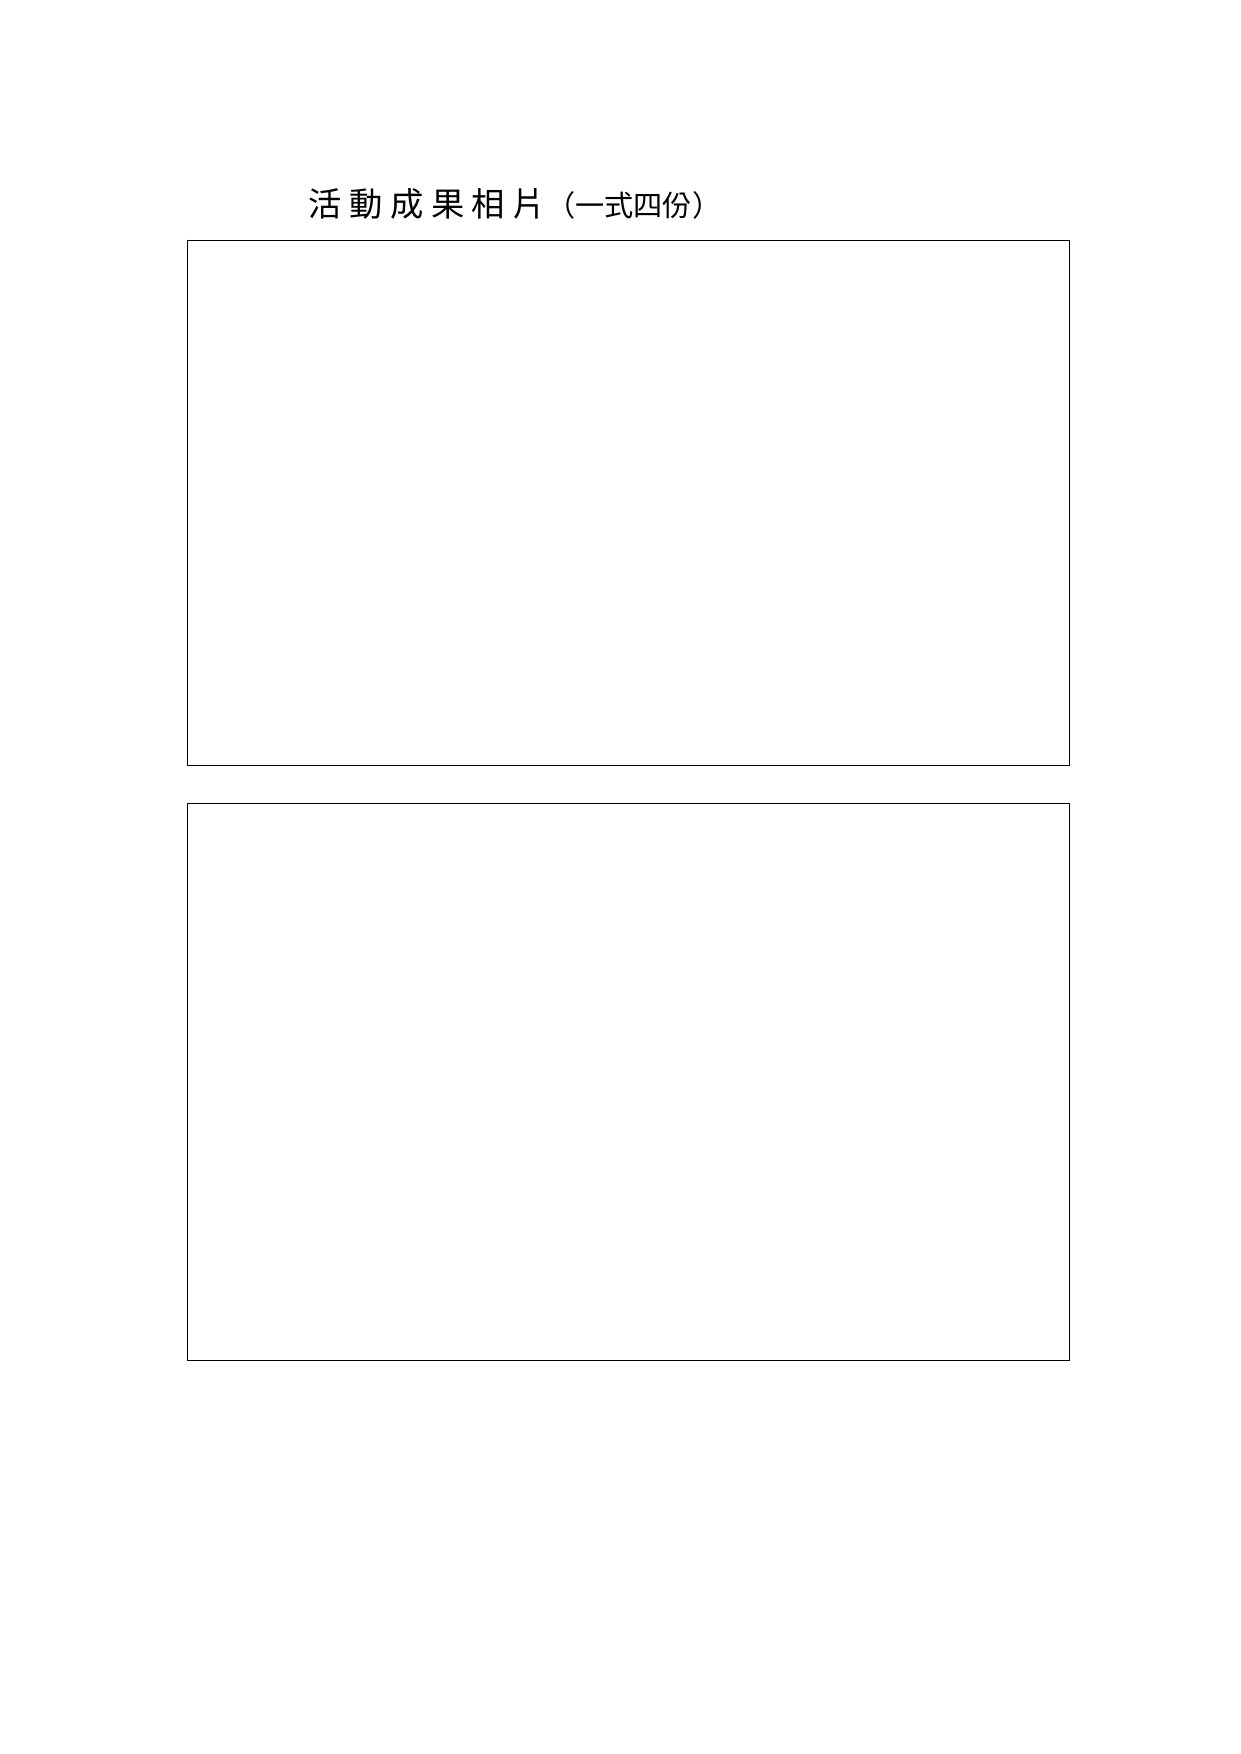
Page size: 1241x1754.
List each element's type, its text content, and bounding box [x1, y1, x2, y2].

table_header [188, 804, 1069, 1360]
table_header [188, 241, 1069, 764]
text 活 動 成 果 相 片（一式四份） [187, 164, 1053, 239]
